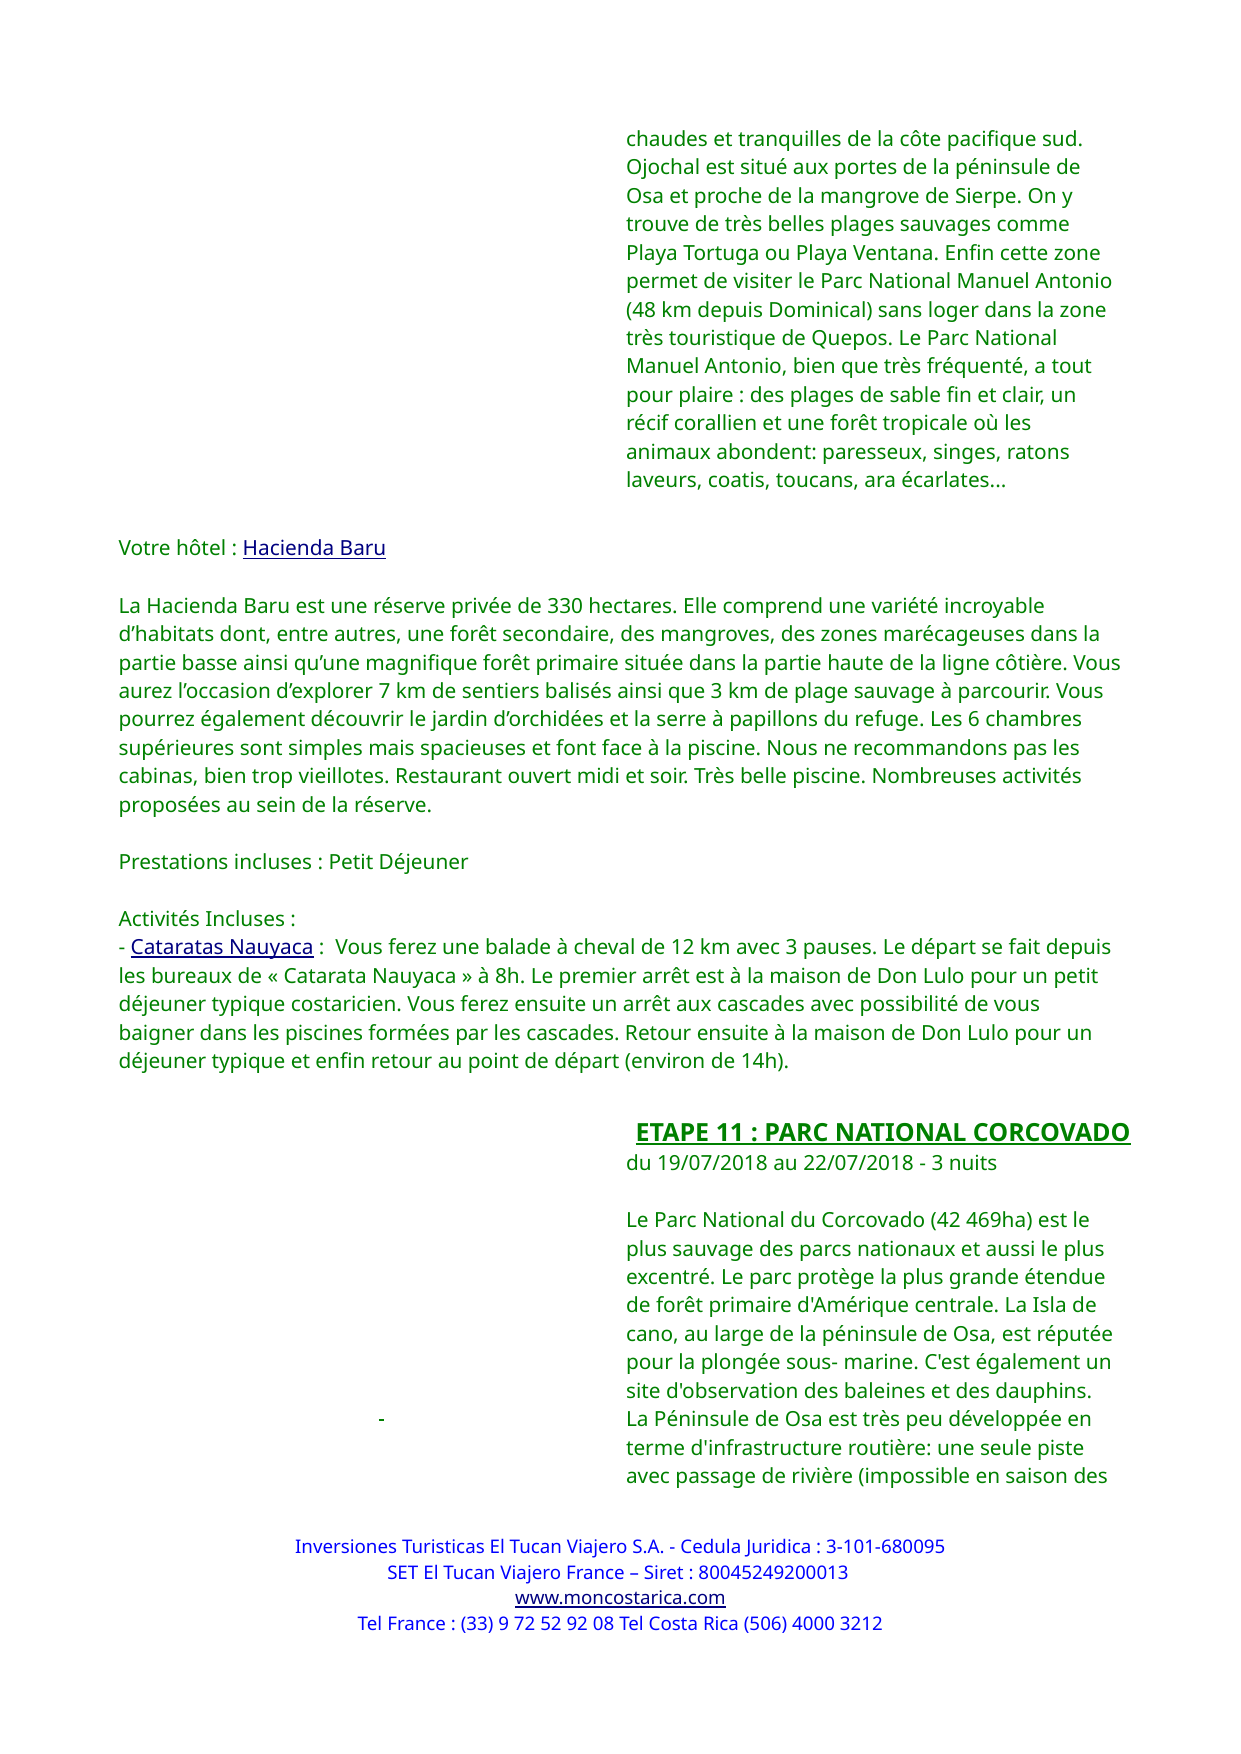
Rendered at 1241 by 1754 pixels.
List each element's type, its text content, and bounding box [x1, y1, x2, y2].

table_header [118, 118, 620, 499]
text - Cataratas Nauyaca : Vous ferez une balade à cheval de 12 km avec 3 pauses. Le départ se fait depuis les bureaux de « Catarata Nauyaca » à 8h. Le premier arrêt est à la maison de Don Lulo pour un petit déjeuner typique costaricien. Vous ferez ensuite un arrêt aux cascades avec possibilité de vous baigner dans les piscines formées par les cascades. Retour ensuite à la maison de Don Lulo pour un déjeuner typique et enfin retour au point de départ (environ de 14h). [118, 932, 1122, 1074]
text Activités Incluses : [118, 904, 1122, 932]
table_header chaudes et tranquilles de la côte pacifique sud. Ojochal est situé aux portes de la péninsule de Osa et proche de la mangrove de Sierpe. On y trouve de très belles plages sauvages comme Playa Tortuga ou Playa Ventana. Enfin cette zone permet de visiter le Parc National Manuel Antonio (48 km depuis Dominical) sans loger dans la zone très touristique de Quepos. Le Parc National Manuel Antonio, bien que très fréquenté, a tout pour plaire : des plages de sable fin et clair, un récif corallien et une forêt tropicale où les animaux abondent: paresseux, singes, ratons laveurs, coatis, toucans, ara écarlates... [620, 118, 1122, 499]
text Prestations incluses : Petit Déjeuner [118, 847, 1122, 875]
table_header [118, 1109, 620, 1495]
text Votre hôtel : Hacienda Baru [118, 533, 1122, 562]
table_header ETAPE 11 : PARC NATIONAL CORCOVADO du 19/07/2018 au 22/07/2018 - 3 nuits Le Parc National du Corcovado (42 469ha) est le plus sauvage des parcs nationaux et aussi le plus excentré. Le parc protège la plus grande étendue de forêt primaire d'Amérique centrale. La Isla de cano, au large de la péninsule de Osa, est réputée pour la plongée sous- marine. C'est également un site d'observation des baleines et des dauphins. La Péninsule de Osa est très peu développée en terme d'infrastructure routière: une seule piste avec passage de rivière (impossible en saison des pluies) mène au village de Agujitas dans la Baie de Drake. Les habitants se déplacent dans la péninsule par des sentiers. Un sentier part du village de Agujitas pour rejoindre la première entrée du Parc, la Station San Pedrillo, à 6h de marche, et permet de magnifiques randonnées entre jungle et criques sauvages. Les hébergements, relativement chers de par leur isolement, se trouvent dans la Baie de Drake ou le long de la côte entre Drake Bay et San Pedrillo. Ils proposent quasiment tous des forfaits 3 nuits qui incluent un accès en bateau depuis le port de Sierpe, l'hébergement, les repas et 2 excursions (Parc National et Isla de Cano). [620, 1109, 1122, 1495]
text La Hacienda Baru est une réserve privée de 330 hectares. Elle comprend une variété incroyable d’habitats dont, entre autres, une forêt secondaire, des mangroves, des zones marécageuses dans la partie basse ainsi qu’une magnifique forêt primaire située dans la partie haute de la ligne côtière. Vous aurez l’occasion d’explorer 7 km de sentiers balisés ainsi que 3 km de plage sauvage à parcourir. Vous pourrez également découvrir le jardin d’orchidées et la serre à papillons du refuge. Les 6 chambres supérieures sont simples mais spacieuses et font face à la piscine. Nous ne recommandons pas les cabinas, bien trop vieillotes. Restaurant ouvert midi et soir. Très belle piscine. Nombreuses activités proposées au sein de la réserve. [118, 591, 1122, 818]
